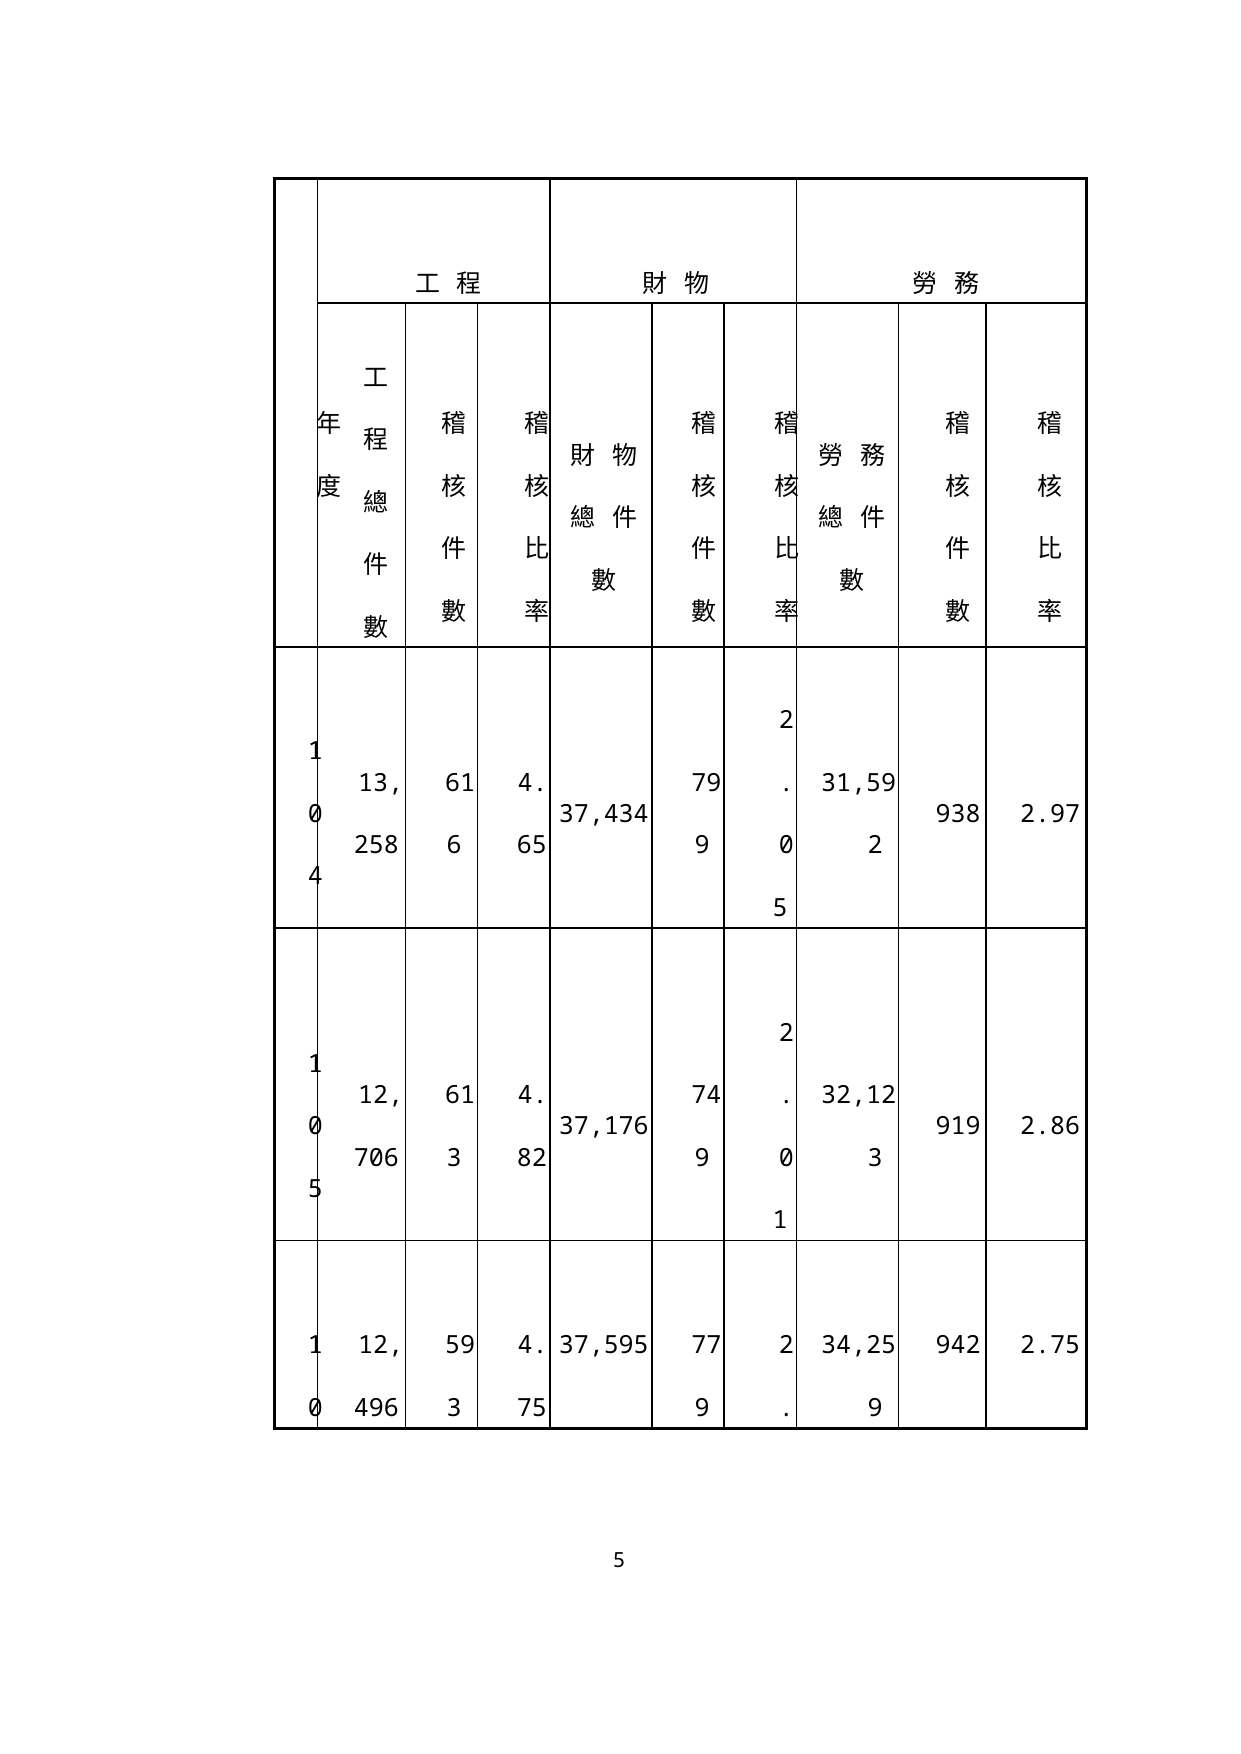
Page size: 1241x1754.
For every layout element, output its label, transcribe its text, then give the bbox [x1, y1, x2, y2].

table_cell 2.01 [725, 929, 796, 1240]
table_cell 財物總件數 [551, 304, 651, 646]
table_header 勞務 [797, 180, 1085, 302]
table_cell 4.82 [478, 929, 549, 1240]
table_cell 4.75 [478, 1241, 549, 1427]
table_cell 37,434 [551, 648, 651, 927]
table_cell 799 [653, 648, 723, 927]
table_header 工程 [318, 180, 549, 302]
table_cell 稽核件數 [899, 304, 985, 646]
table_cell 2.05 [725, 648, 796, 927]
table_cell 749 [653, 929, 723, 1240]
table_cell 779 [653, 1241, 723, 1427]
table_cell 稽核比率 [478, 304, 549, 646]
table_cell 勞務總件數 [797, 304, 898, 646]
table_header 財物 [551, 180, 796, 302]
table_cell 942 [899, 1241, 985, 1427]
table_cell 106 [276, 1241, 317, 1427]
table_cell 4.65 [478, 648, 549, 927]
table_cell 616 [406, 648, 477, 927]
table_cell 32,123 [797, 929, 898, 1240]
table_header 年度 [276, 180, 317, 646]
table_cell 613 [406, 929, 477, 1240]
table_cell 593 [406, 1241, 477, 1427]
table_cell 2.97 [987, 648, 1085, 927]
table_cell 工程總件數 [318, 304, 405, 646]
table_cell 2.75 [987, 1241, 1085, 1427]
table_cell 稽核件數 [653, 304, 723, 646]
table_cell 938 [899, 648, 985, 927]
table_cell 稽核件數 [406, 304, 477, 646]
table_cell 2. [725, 1241, 796, 1427]
table_cell 稽核比率 [725, 304, 796, 646]
table_cell 919 [899, 929, 985, 1240]
table_cell 104 [276, 648, 317, 927]
table_cell 2.86 [987, 929, 1085, 1240]
table_cell 34,259 [797, 1241, 898, 1427]
table_cell 105 [276, 929, 317, 1240]
table_cell 31,592 [797, 648, 898, 927]
table_cell 12,496 [318, 1241, 405, 1427]
table_cell 37,176 [551, 929, 651, 1240]
table_cell 37,595 [551, 1241, 651, 1427]
table_cell 13,258 [318, 648, 405, 927]
table_cell 稽核比率 [987, 304, 1085, 646]
table_cell 12,706 [318, 929, 405, 1240]
